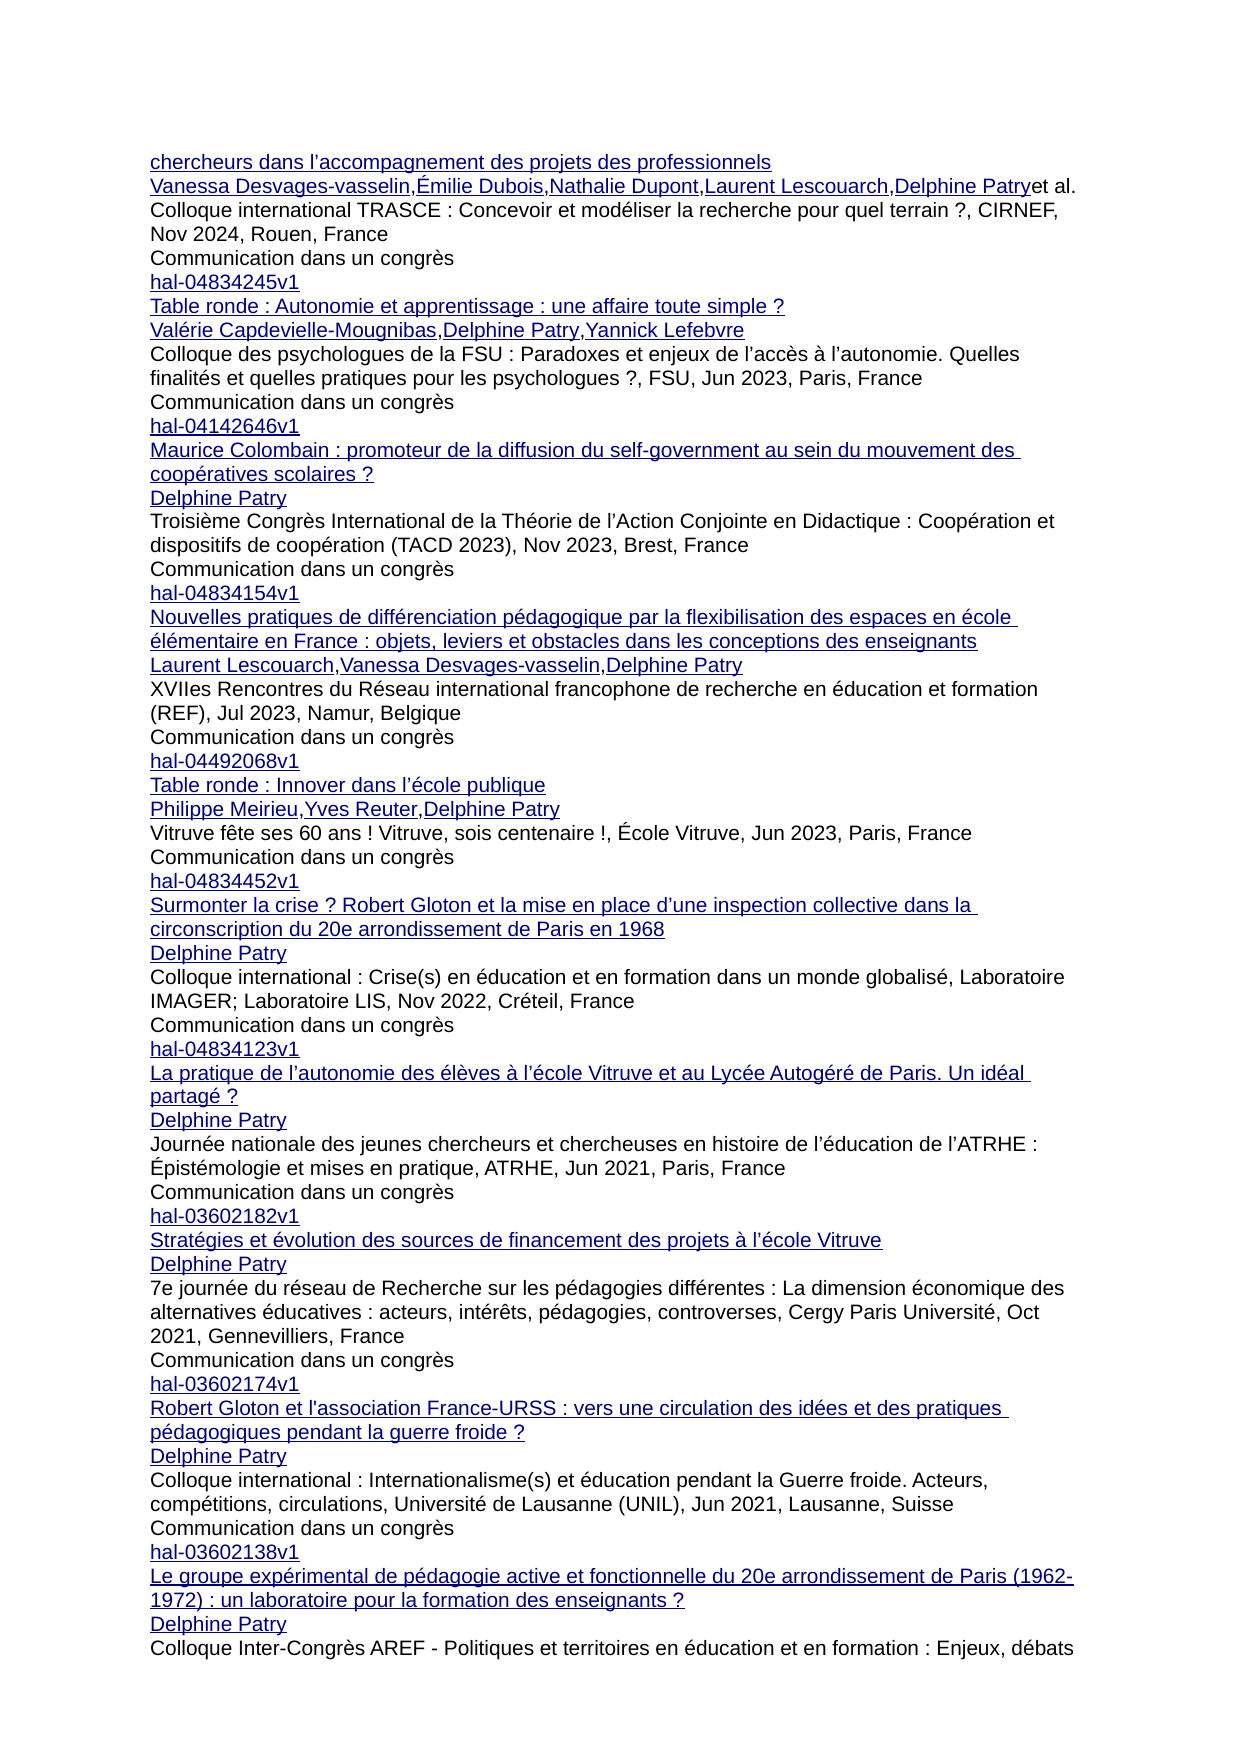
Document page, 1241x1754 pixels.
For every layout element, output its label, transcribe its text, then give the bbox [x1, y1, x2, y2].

table_cell Nouvelles pratiques de différenciation pédagogique par la flexibilisation des espaces en école élémentaire en France : objets, leviers et obstacles dans les conceptions des enseignants Laurent Lescouarch,Vanessa Desvages-vasselin,Delphine Patry XVIIes Rencontres du Réseau international francophone de recherche en éducation et formation (REF), Jul 2023, Namur, Belgique Communication dans un congrès hal-04492068v1 [150, 605, 1090, 773]
table_cell Surmonter la crise ? Robert Gloton et la mise en place d’une inspection collective dans la circonscription du 20e arrondissement de Paris en 1968 Delphine Patry Colloque international : Crise(s) en éducation et en formation dans un monde globalisé, Laboratoire IMAGER; Laboratoire LIS, Nov 2022, Créteil, France Communication dans un congrès hal-04834123v1 [150, 893, 1090, 1060]
table_cell La pratique de l’autonomie des élèves à l’école Vitruve et au Lycée Autogéré de Paris. Un idéal partagé ? Delphine Patry Journée nationale des jeunes chercheurs et chercheuses en histoire de l’éducation de l’ATRHE : Épistémologie et mises en pratique, ATRHE, Jun 2021, Paris, France Communication dans un congrès hal-03602182v1 [150, 1060, 1090, 1228]
table_cell Table ronde : Innover dans l’école publique Philippe Meirieu,Yves Reuter,Delphine Patry Vitruve fête ses 60 ans ! Vitruve, sois centenaire !, École Vitruve, Jun 2023, Paris, France Communication dans un congrès hal-04834452v1 [150, 773, 1090, 893]
table_cell Maurice Colombain : promoteur de la diffusion du self-government au sein du mouvement des coopératives scolaires ? Delphine Patry Troisième Congrès International de la Théorie de l’Action Conjointe en Didactique : Coopération et dispositifs de coopération (TACD 2023), Nov 2023, Brest, France Communication dans un congrès hal-04834154v1 [150, 438, 1090, 605]
table_cell Robert Gloton et l'association France-URSS : vers une circulation des idées et des pratiques pédagogiques pendant la guerre froide ? Delphine Patry Colloque international : Internationalisme(s) et éducation pendant la Guerre froide. Acteurs, compétitions, circulations, Université de Lausanne (UNIL), Jun 2021, Lausanne, Suisse Communication dans un congrès hal-03602138v1 [150, 1396, 1090, 1563]
table_cell A la croisée de recherches-action collaboratives : l’enjeu de complémentarité des postures des chercheurs dans l’accompagnement des projets des professionnels Vanessa Desvages-vasselin,Émilie Dubois,Nathalie Dupont,Laurent Lescouarch,Delphine Patryet al. Colloque international TRASCE : Concevoir et modéliser la recherche pour quel terrain ?, CIRNEF, Nov 2024, Rouen, France Communication dans un congrès hal-04834245v1 [150, 150, 1090, 294]
table_cell Stratégies et évolution des sources de financement des projets à l’école Vitruve Delphine Patry 7e journée du réseau de Recherche sur les pédagogies différentes : La dimension économique des alternatives éducatives : acteurs, intérêts, pédagogies, controverses, Cergy Paris Université, Oct 2021, Gennevilliers, France Communication dans un congrès hal-03602174v1 [150, 1228, 1090, 1396]
table_cell Table ronde : Autonomie et apprentissage : une affaire toute simple ? Valérie Capdevielle-Mougnibas,Delphine Patry,Yannick Lefebvre Colloque des psychologues de la FSU : Paradoxes et enjeux de l’accès à l’autonomie. Quelles finalités et quelles pratiques pour les psychologues ?, FSU, Jun 2023, Paris, France Communication dans un congrès hal-04142646v1 [150, 294, 1090, 437]
table_cell Le groupe expérimental de pédagogie active et fonctionnelle du 20e arrondissement de Paris (1962-1972) : un laboratoire pour la formation des enseignants ? Delphine Patry Colloque Inter-Congrès AREF - Politiques et territoires en éducation et en formation : Enjeux, débats [150, 1564, 1090, 1659]
